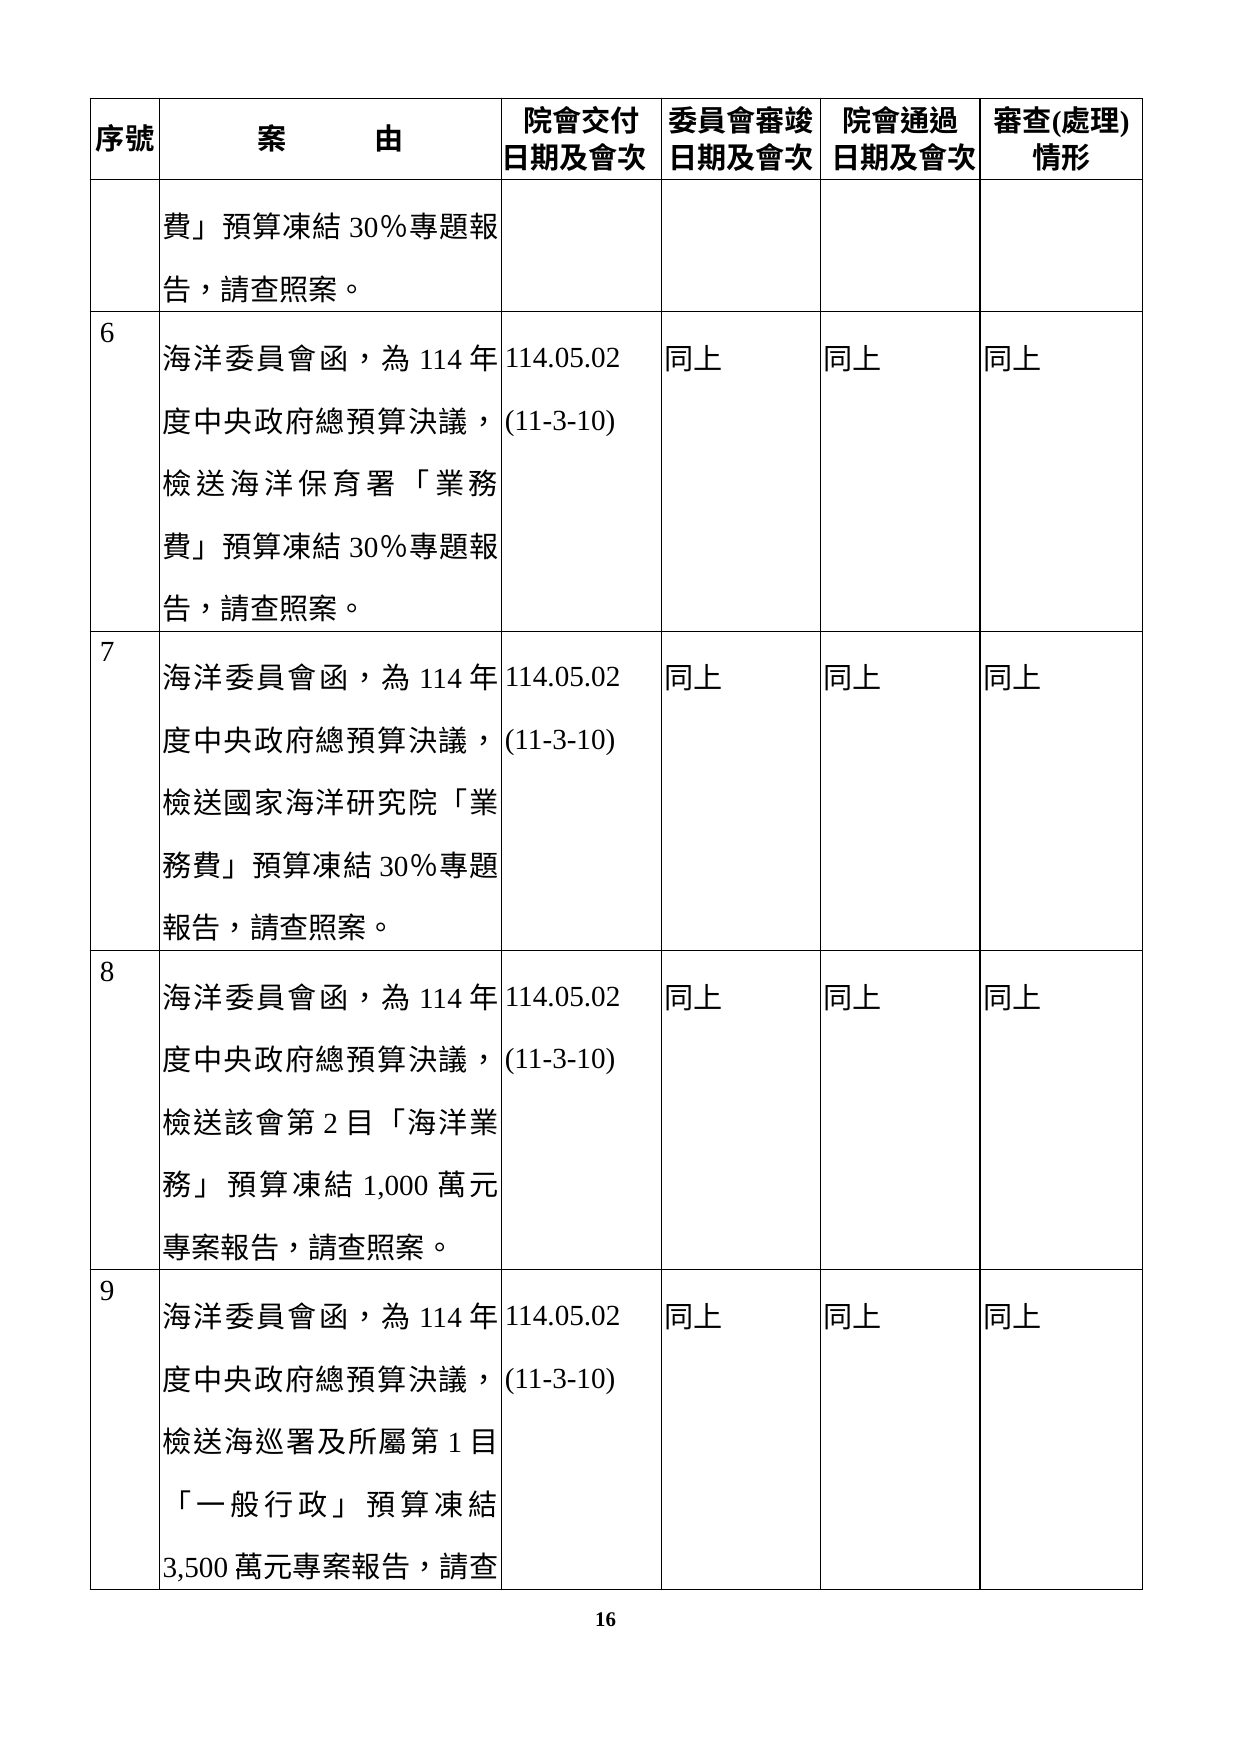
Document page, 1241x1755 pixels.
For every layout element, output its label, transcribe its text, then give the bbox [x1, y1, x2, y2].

table_header 審查(處理)情形 [981, 99, 1142, 179]
table_cell [91, 1270, 159, 1589]
table_cell 114.05.02 (11-3-10) [502, 312, 661, 631]
table_cell 同上 [662, 951, 820, 1269]
table_header 院會交付 日期及會次 [502, 99, 661, 179]
table_cell 同上 [981, 312, 1142, 631]
table_cell 同上 [821, 312, 979, 631]
table_header 案 由 [160, 99, 501, 179]
table_cell 同上 [662, 1270, 820, 1589]
table_header 院會通過 日期及會次 [821, 99, 979, 179]
table_cell [981, 180, 1142, 311]
table_cell [91, 632, 159, 950]
table_cell 同上 [821, 1270, 979, 1589]
table_cell 同上 [821, 632, 979, 950]
table_cell 同上 [981, 632, 1142, 950]
table_header 序號 [91, 99, 159, 179]
table_cell 同上 [662, 632, 820, 950]
table_cell 海洋委員會函，為114年度中央政府總預算決議，檢送該會第2目「海洋業務」預算凍結1,000萬元專案報告，請查照案。 [160, 951, 501, 1269]
table_cell 海洋委員會函，為114年度中央政府總預算決議，檢送國家海洋研究院「業務費」預算凍結30％專題報告，請查照案。 [160, 632, 501, 950]
table_cell [91, 180, 159, 311]
table_cell [91, 951, 159, 1269]
table_cell 同上 [662, 312, 820, 631]
table_cell [91, 312, 159, 631]
table_cell 同上 [981, 951, 1142, 1269]
table_header 委員會審竣 日期及會次 [662, 99, 820, 179]
table_cell 114.05.02 (11-3-10) [502, 951, 661, 1269]
table_cell 114.05.02 (11-3-10) [502, 1270, 661, 1589]
table_cell [821, 180, 979, 311]
table_cell [502, 180, 661, 311]
table_cell 費」預算凍結30％專題報告，請查照案。 [160, 180, 501, 311]
table_cell 同上 [821, 951, 979, 1269]
table_cell [662, 180, 820, 311]
table_cell 同上 [981, 1270, 1142, 1589]
table_cell 海洋委員會函，為114年度中央政府總預算決議，檢送海洋保育署「業務費」預算凍結30％專題報告，請查照案。 [160, 312, 501, 631]
table_cell 114.05.02 (11-3-10) [502, 632, 661, 950]
table_cell 海洋委員會函，為114年度中央政府總預算決議，檢送海巡署及所屬第1目「一般行政」預算凍結3,500萬元專案報告，請查 [160, 1270, 501, 1589]
